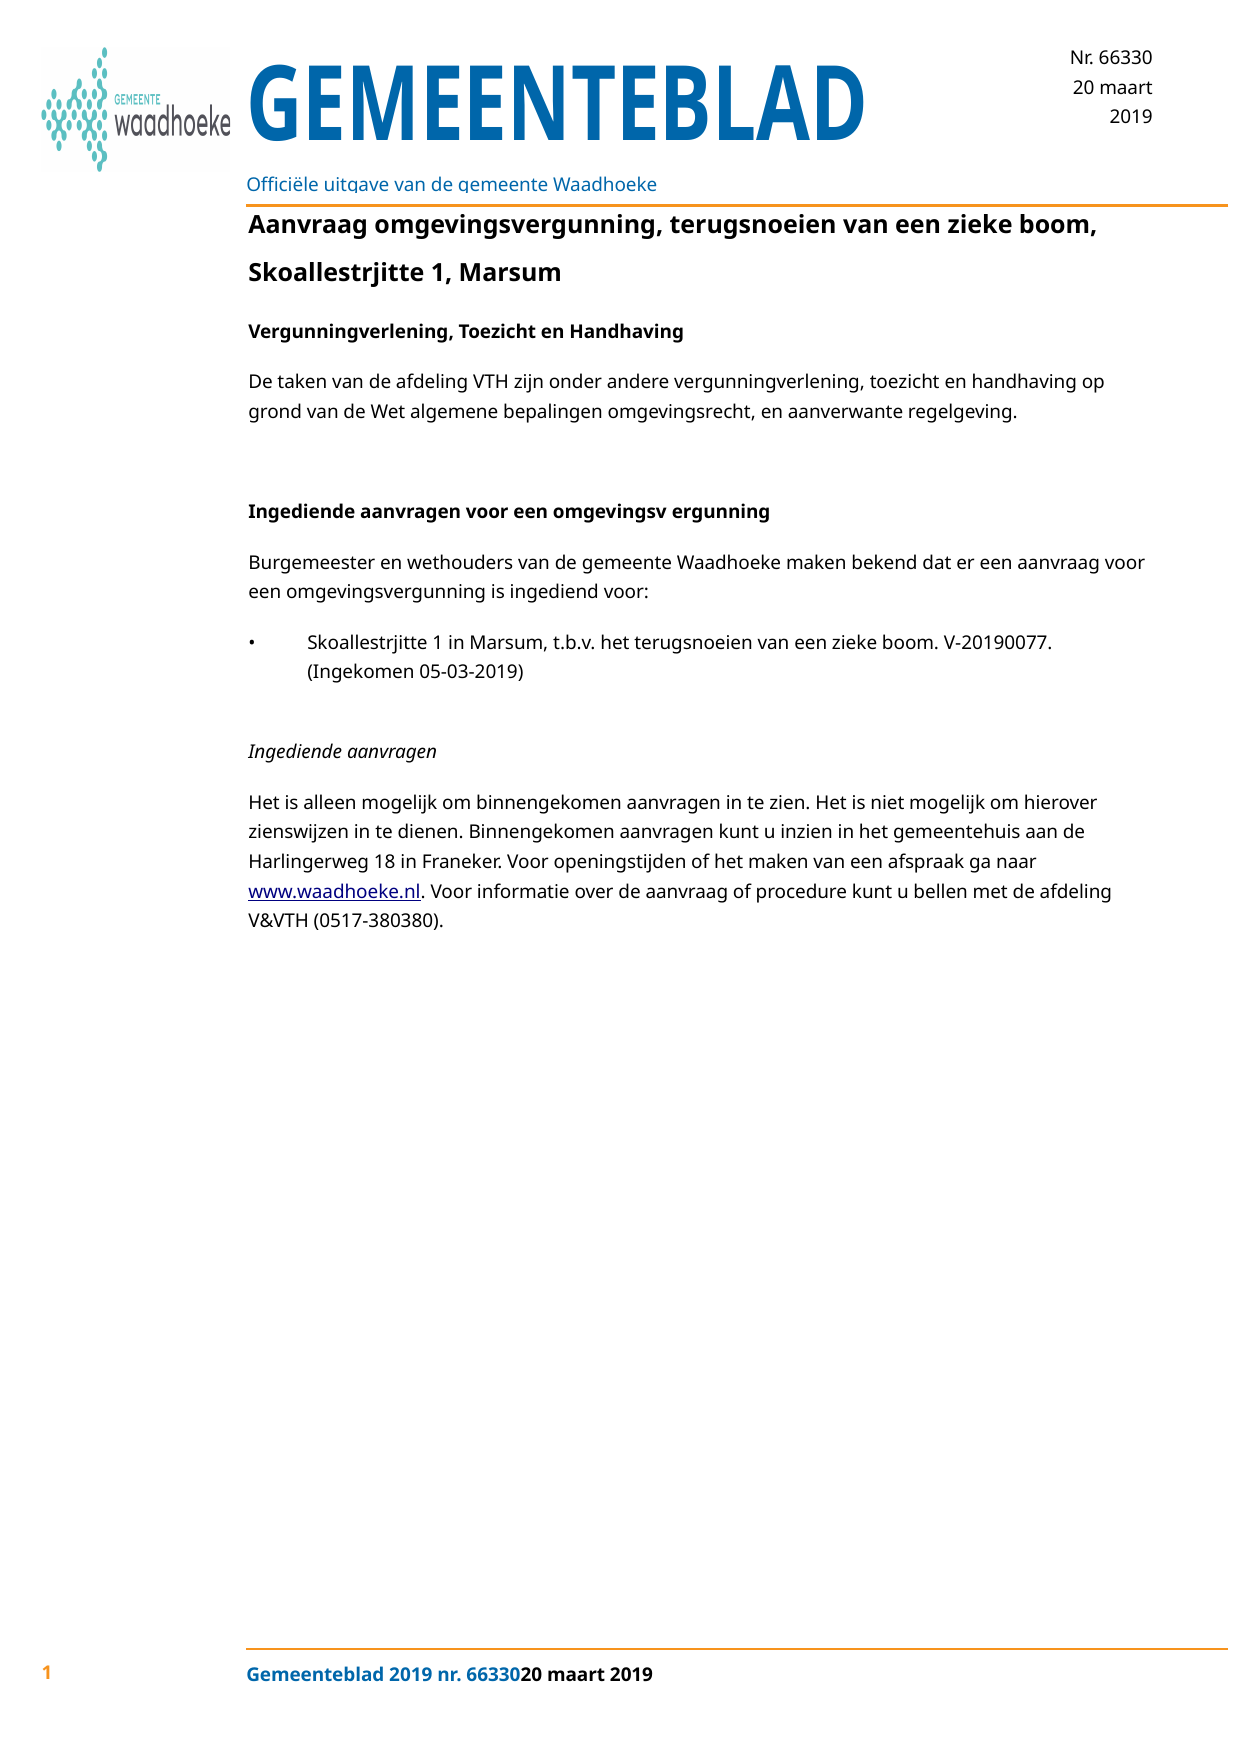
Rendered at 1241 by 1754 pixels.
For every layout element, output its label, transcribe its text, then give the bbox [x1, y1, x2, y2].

list Skoallestrjitte 1 in Marsum, t.b.v. het terugsnoeien van een zieke boom. V-20190077. (Ingekomen 05-03-2019) [248, 629, 1152, 684]
text De taken van de afdeling VTH zijn onder andere vergunningverlening, toezicht en handhaving op grond van de Wet algemene bepalingen omgevingsrecht, en aanverwante regelgeving. [248, 368, 1152, 424]
picture [41, 47, 231, 172]
text Burgemeester en wethouders van de gemeente Waadhoeke maken bekend dat er een aanvraag voor een omgevingsvergunning is ingediend voor: [248, 549, 1152, 604]
text Ingediende aanvragen voor een omgevingsv ergunning [248, 499, 1152, 524]
text Vergunningverlening, Toezicht en Handhaving [248, 318, 1152, 344]
text Het is alleen mogelijk om binnengekomen aanvragen in te zien. Het is niet mogelijk om hierover zienswijzen in te dienen. Binnengekomen aanvragen kunt u inzien in het gemeentehuis aan de Harlingerweg 18 in Franeker. Voor openingstijden of het maken van een afspraak ga naar www.waadhoeke.nl. Voor informatie over de aanvraag of procedure kunt u bellen met de afdeling V&VTH (0517-380380). [248, 789, 1152, 933]
text Aanvraag omgevingsvergunning, terugsnoeien van een zieke boom, Skoallestrjitte 1, Marsum [248, 207, 1152, 288]
text Ingediende aanvragen [248, 739, 1152, 764]
